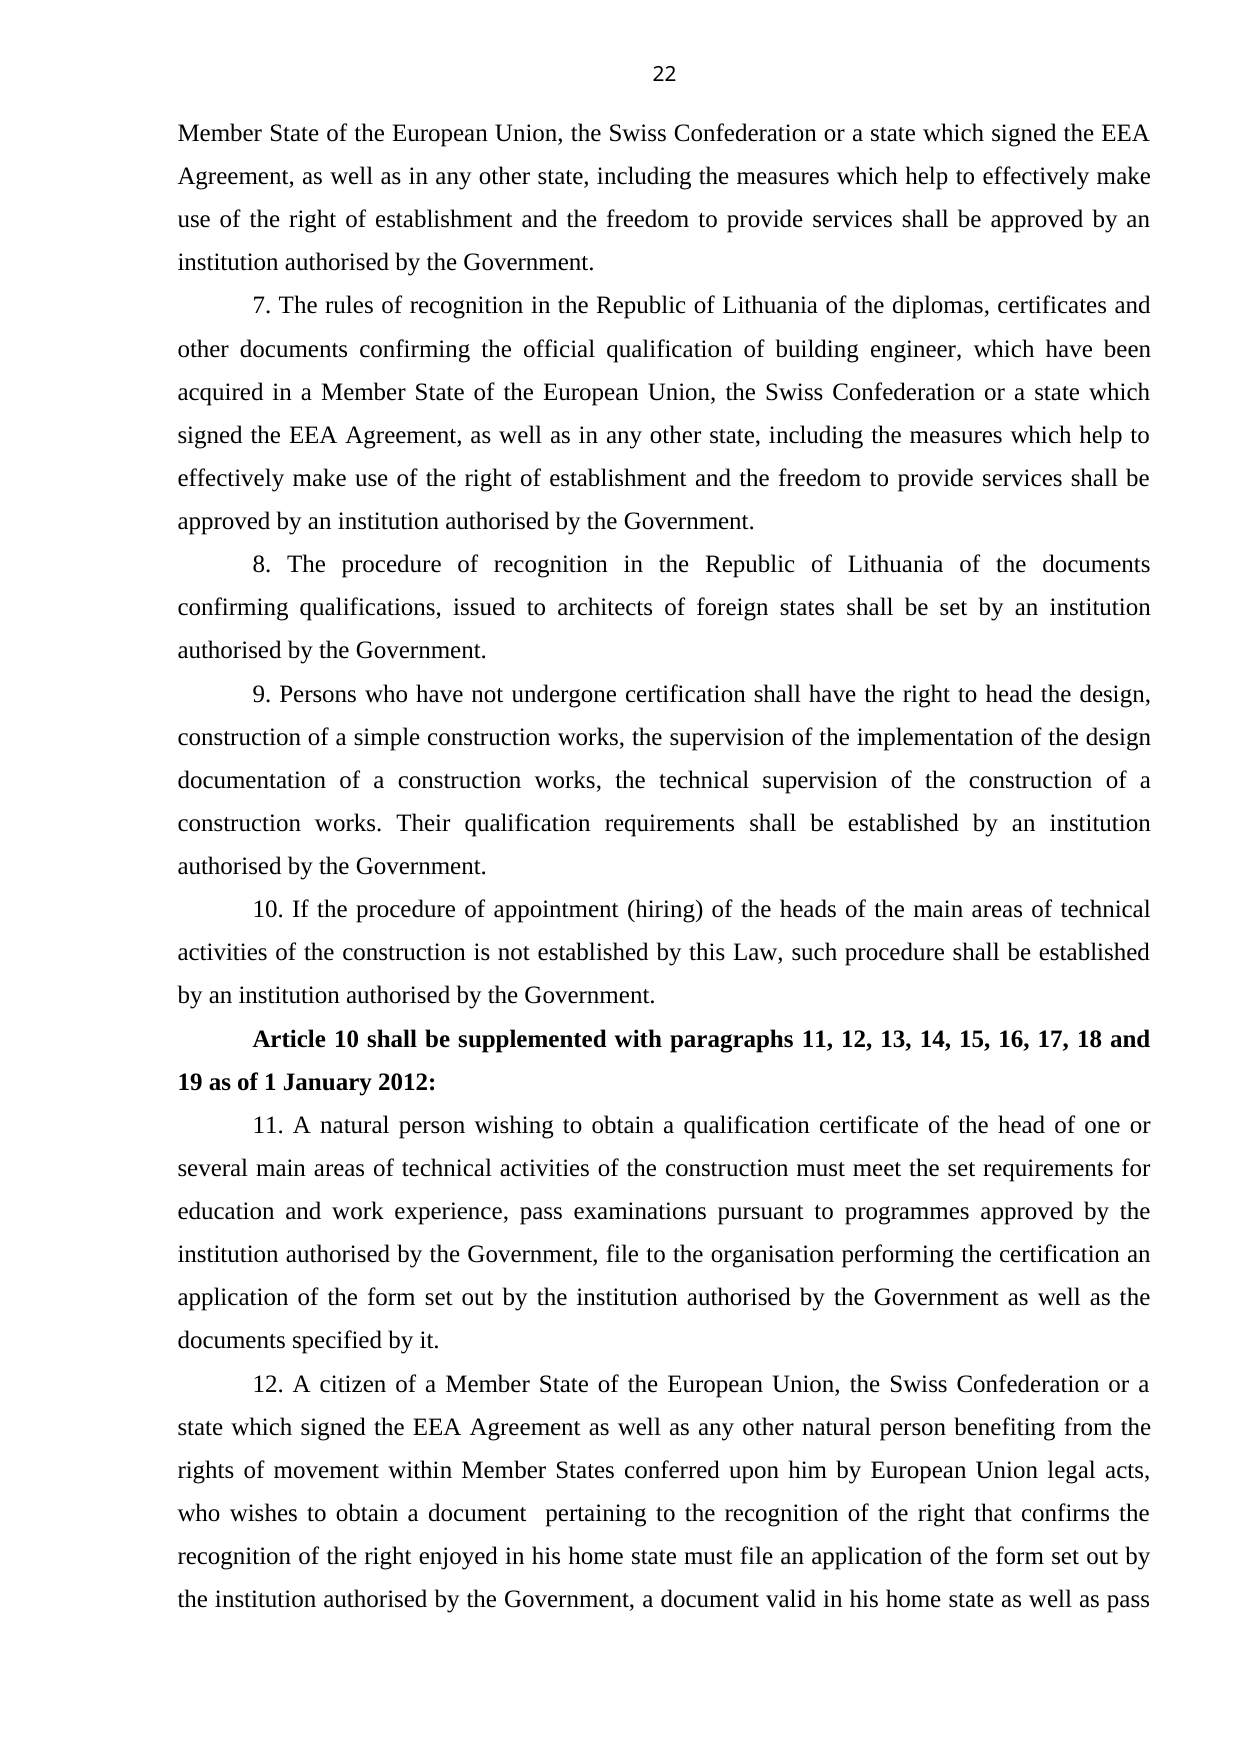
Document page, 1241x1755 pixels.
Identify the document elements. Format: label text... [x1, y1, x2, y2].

text Article 10 shall be supplemented with paragraphs 11, 12, 13, 14, 15, 16, 17, 18 and 19 as of 1 January 2012: [177, 1024, 1152, 1096]
text 7. The rules of recognition in the Republic of Lithuania of the diplomas, certificates and other documents confirming the official qualification of building engineer, which have been acquired in a Member State of the European Union, the Swiss Confederation or a state which signed the EEA Agreement, as well as in any other state, including the measures which help to effectively make use of the right of establishment and the freedom to provide services shall be approved by an institution authorised by the Government. [177, 291, 1152, 535]
text 8. The procedure of recognition in the Republic of Lithuania of the documents confirming qualifications, issued to architects of foreign states shall be set by an institution authorised by the Government. [177, 549, 1152, 664]
text Member State of the European Union, the Swiss Confederation or a state which signed the EEA Agreement, as well as in any other state, including the measures which help to effectively make use of the right of establishment and the freedom to provide services shall be approved by an institution authorised by the Government. [177, 118, 1152, 276]
text 9. Persons who have not undergone certification shall have the right to head the design, construction of a simple construction works, the supervision of the implementation of the design documentation of a construction works, the technical supervision of the construction of a construction works. Their qualification requirements shall be established by an institution authorised by the Government. [177, 679, 1152, 880]
text 10. If the procedure of appointment (hiring) of the heads of the main areas of technical activities of the construction is not established by this Law, such procedure shall be established by an institution authorised by the Government. [177, 894, 1152, 1009]
text 12. A citizen of a Member State of the European Union, the Swiss Confederation or a state which signed the EEA Agreement as well as any other natural person benefiting from the rights of movement within Member States conferred upon him by European Union legal acts, who wishes to obtain a document pertaining to the recognition of the right that confirms the recognition of the right enjoyed in his home state must file an application of the form set out by the institution authorised by the Government, a document valid in his home state as well as pass [177, 1369, 1152, 1613]
text 11. A natural person wishing to obtain a qualification certificate of the head of one or several main areas of technical activities of the construction must meet the set requirements for education and work experience, pass examinations pursuant to programmes approved by the institution authorised by the Government, file to the organisation performing the certification an application of the form set out by the institution authorised by the Government as well as the documents specified by it. [177, 1110, 1152, 1354]
